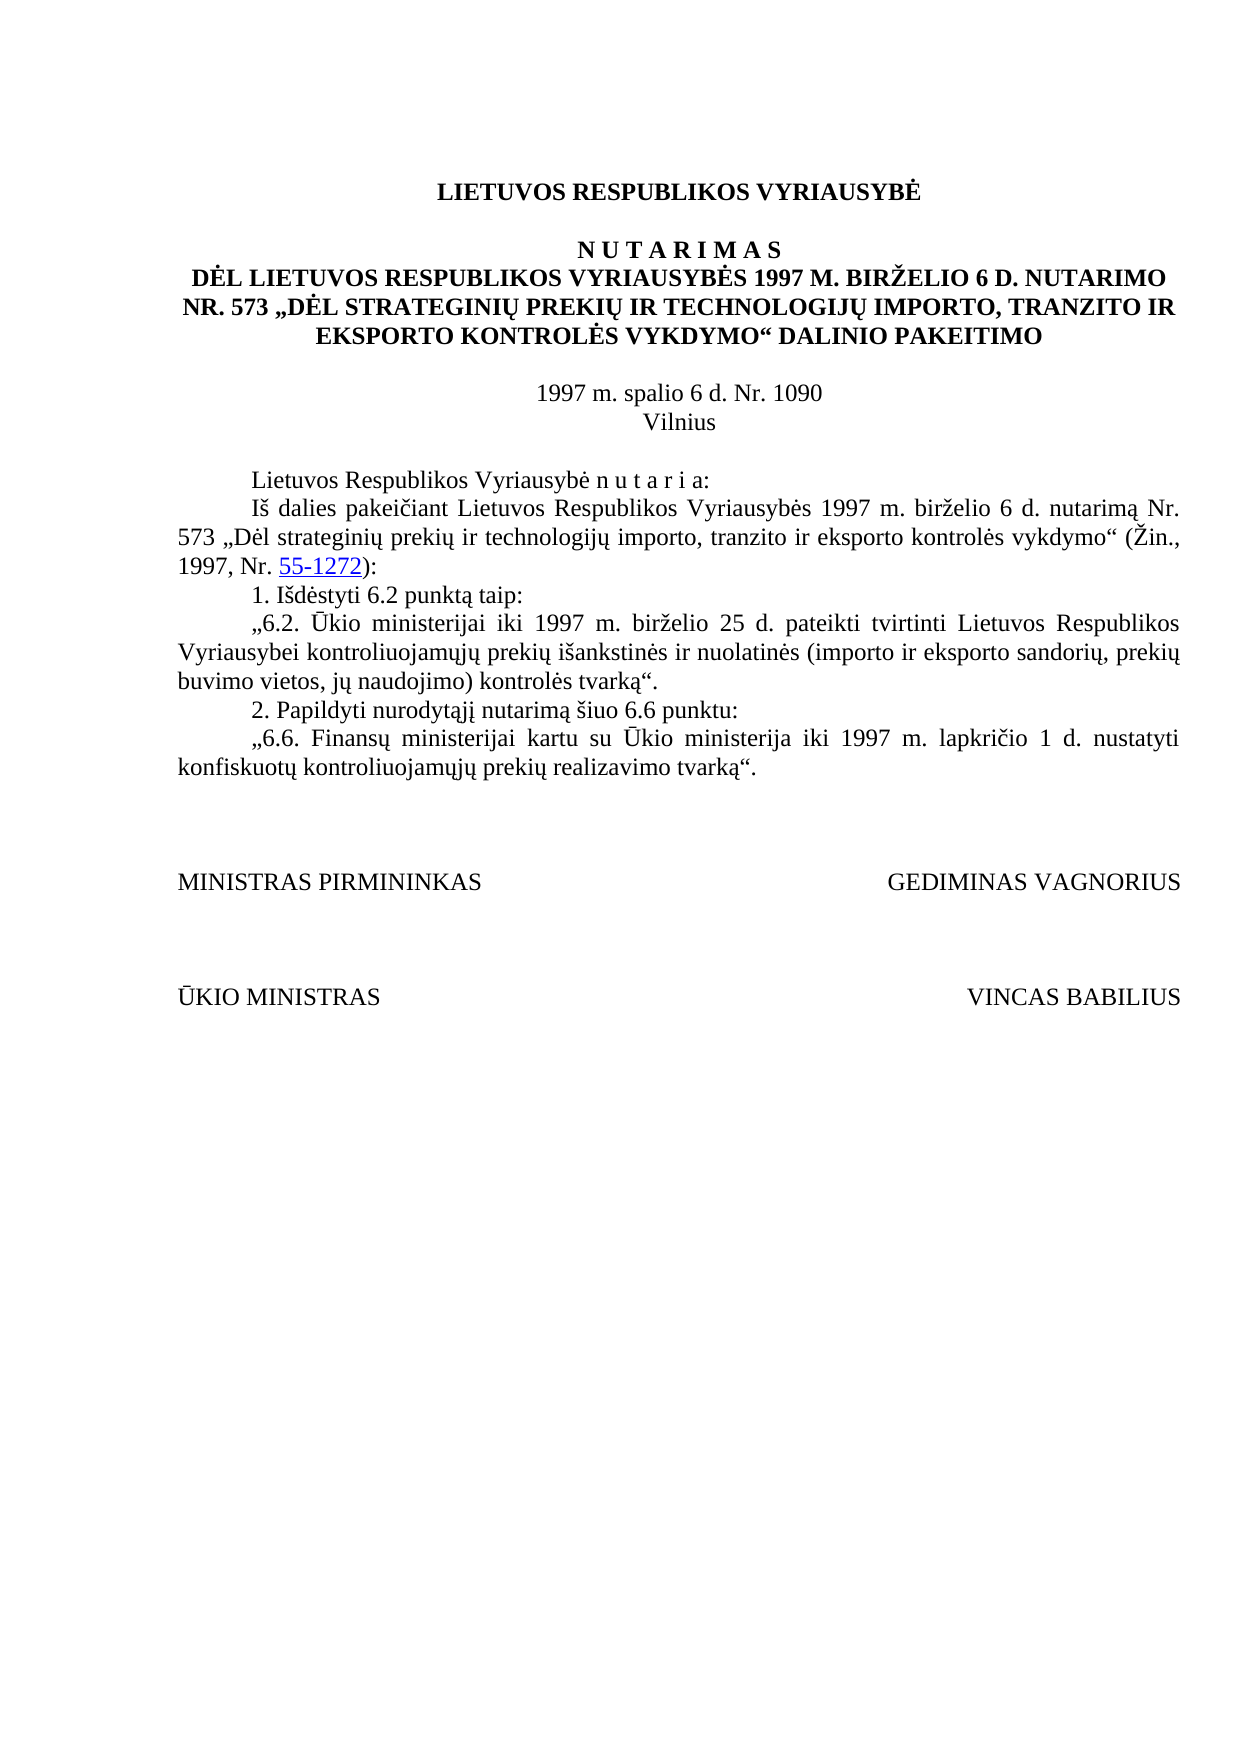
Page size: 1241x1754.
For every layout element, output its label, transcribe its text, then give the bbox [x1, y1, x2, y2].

text N U T A R I M A S [177, 235, 1181, 263]
text MINISTRAS PIRMININKAS GEDIMINAS VAGNORIUS [177, 867, 1181, 896]
text ŪKIO MINISTRAS VINCAS BABILIUS [177, 982, 1181, 1011]
text „6.2. Ūkio ministerijai iki 1997 m. birželio 25 d. pateikti tvirtinti Lietuvos Respublikos Vyriausybei kontroliuojamųjų prekių išankstinės ir nuolatinės (importo ir eksporto sandorių, prekių buvimo vietos, jų naudojimo) kontrolės tvarką“. [177, 608, 1181, 695]
text Iš dalies pakeičiant Lietuvos Respublikos Vyriausybės 1997 m. birželio 6 d. nutarimą Nr. 573 „Dėl strateginių prekių ir technologijų importo, tranzito ir eksporto kontrolės vykdymo“ (Žin., 1997, Nr. 55-1272): [177, 493, 1181, 580]
text Lietuvos Respublikos Vyriausybė nutaria: [177, 465, 1181, 493]
text 1. Išdėstyti 6.2 punktą taip: [177, 580, 1181, 608]
text Vilnius [177, 407, 1181, 436]
text LIETUVOS RESPUBLIKOS VYRIAUSYBĖ [177, 177, 1181, 206]
text „6.6. Finansų ministerijai kartu su Ūkio ministerija iki 1997 m. lapkričio 1 d. nustatyti konfiskuotų kontroliuojamųjų prekių realizavimo tvarką“. [177, 723, 1181, 781]
text DĖL LIETUVOS RESPUBLIKOS VYRIAUSYBĖS 1997 M. BIRŽELIO 6 D. NUTARIMO NR. 573 „DĖL STRATEGINIŲ PREKIŲ IR TECHNOLOGIJŲ IMPORTO, TRANZITO IR EKSPORTO KONTROLĖS VYKDYMO“ DALINIO PAKEITIMO [177, 263, 1181, 350]
text 1997 m. spalio 6 d. Nr. 1090 [177, 378, 1181, 407]
text 2. Papildyti nurodytąjį nutarimą šiuo 6.6 punktu: [177, 695, 1181, 723]
